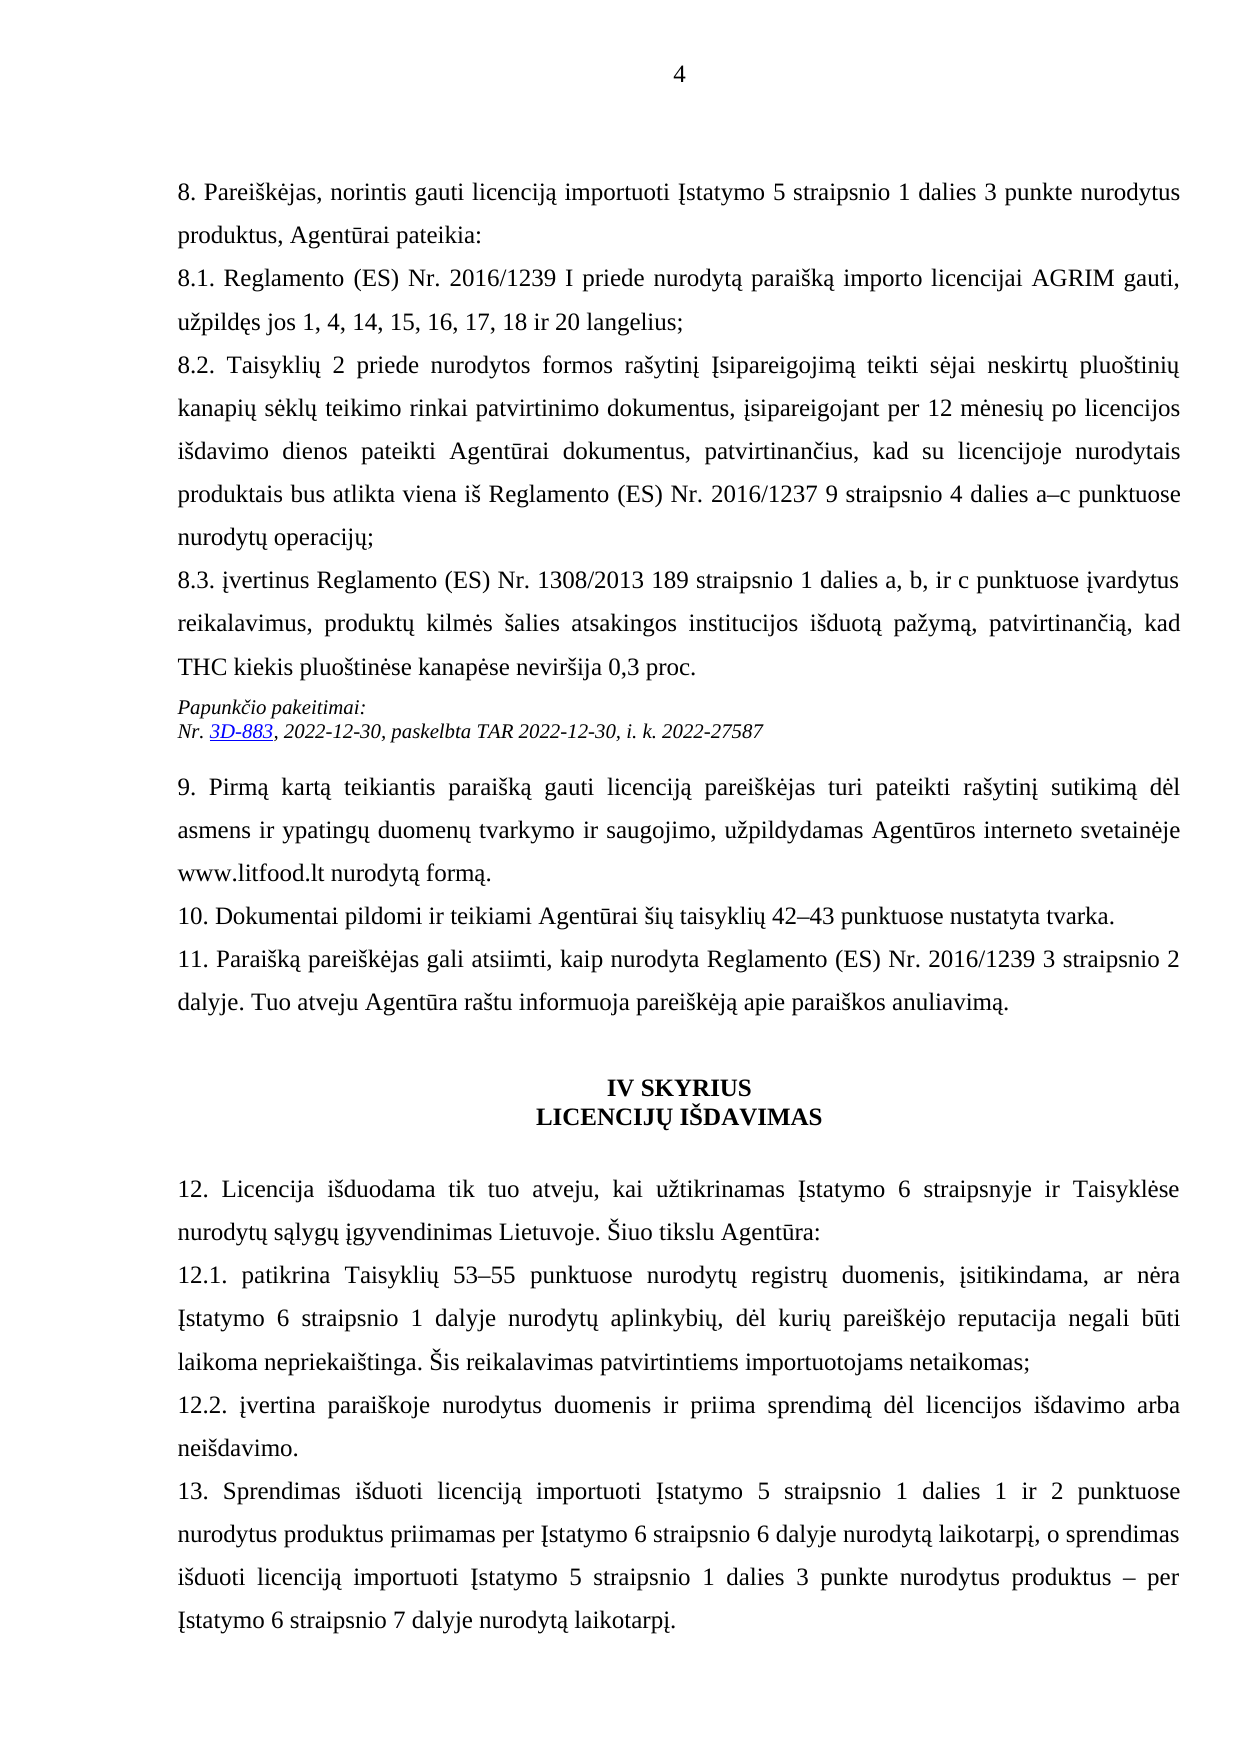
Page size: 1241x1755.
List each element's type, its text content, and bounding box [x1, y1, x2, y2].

text 12.2. įvertina paraiškoje nurodytus duomenis ir priima sprendimą dėl licencijos išdavimo arba neišdavimo. [177, 1390, 1181, 1462]
text IV SKYRIUS [177, 1073, 1181, 1102]
text 8. Pareiškėjas, norintis gauti licenciją importuoti Įstatymo 5 straipsnio 1 dalies 3 punkte nurodytus produktus, Agentūrai pateikia: [177, 177, 1181, 249]
text 13. Sprendimas išduoti licenciją importuoti Įstatymo 5 straipsnio 1 dalies 1 ir 2 punktuose nurodytus produktus priimamas per Įstatymo 6 straipsnio 6 dalyje nurodytą laikotarpį, o sprendimas išduoti licenciją importuoti Įstatymo 5 straipsnio 1 dalies 3 punkte nurodytus produktus – per Įstatymo 6 straipsnio 7 dalyje nurodytą laikotarpį. [177, 1476, 1181, 1634]
text LICENCIJŲ IŠDAVIMAS [177, 1102, 1181, 1131]
text Papunkčio pakeitimai: [177, 695, 1181, 719]
text 8.2. Taisyklių 2 priede nurodytos formos rašytinį Įsipareigojimą teikti sėjai neskirtų pluoštinių kanapių sėklų teikimo rinkai patvirtinimo dokumentus, įsipareigojant per 12 mėnesių po licencijos išdavimo dienos pateikti Agentūrai dokumentus, patvirtinančius, kad su licencijoje nurodytais produktais bus atlikta viena iš Reglamento (ES) Nr. 2016/1237 9 straipsnio 4 dalies a–c punktuose nurodytų operacijų; [177, 350, 1181, 551]
text 10. Dokumentai pildomi ir teikiami Agentūrai šių taisyklių 42–43 punktuose nustatyta tvarka. [177, 901, 1181, 930]
text 9. Pirmą kartą teikiantis paraišką gauti licenciją pareiškėjas turi pateikti rašytinį sutikimą dėl asmens ir ypatingų duomenų tvarkymo ir saugojimo, užpildydamas Agentūros interneto svetainėje www.litfood.lt nurodytą formą. [177, 772, 1181, 887]
text 12. Licencija išduodama tik tuo atveju, kai užtikrinamas Įstatymo 6 straipsnyje ir Taisyklėse nurodytų sąlygų įgyvendinimas Lietuvoje. Šiuo tikslu Agentūra: [177, 1174, 1181, 1246]
text Nr. 3D-883, 2022-12-30, paskelbta TAR 2022-12-30, i. k. 2022-27587 [177, 719, 1181, 743]
text 8.1. Reglamento (ES) Nr. 2016/1239 I priede nurodytą paraišką importo licencijai AGRIM gauti, užpildęs jos 1, 4, 14, 15, 16, 17, 18 ir 20 langelius; [177, 263, 1181, 335]
text 11. Paraišką pareiškėjas gali atsiimti, kaip nurodyta Reglamento (ES) Nr. 2016/1239 3 straipsnio 2 dalyje. Tuo atveju Agentūra raštu informuoja pareiškėją apie paraiškos anuliavimą. [177, 944, 1181, 1016]
text 12.1. patikrina Taisyklių 53–55 punktuose nurodytų registrų duomenis, įsitikindama, ar nėra Įstatymo 6 straipsnio 1 dalyje nurodytų aplinkybių, dėl kurių pareiškėjo reputacija negali būti laikoma nepriekaištinga. Šis reikalavimas patvirtintiems importuotojams netaikomas; [177, 1260, 1181, 1375]
text 8.3. įvertinus Reglamento (ES) Nr. 1308/2013 189 straipsnio 1 dalies a, b, ir c punktuose įvardytus reikalavimus, produktų kilmės šalies atsakingos institucijos išduotą pažymą, patvirtinančią, kad THC kiekis pluoštinėse kanapėse neviršija 0,3 proc. [177, 565, 1181, 680]
